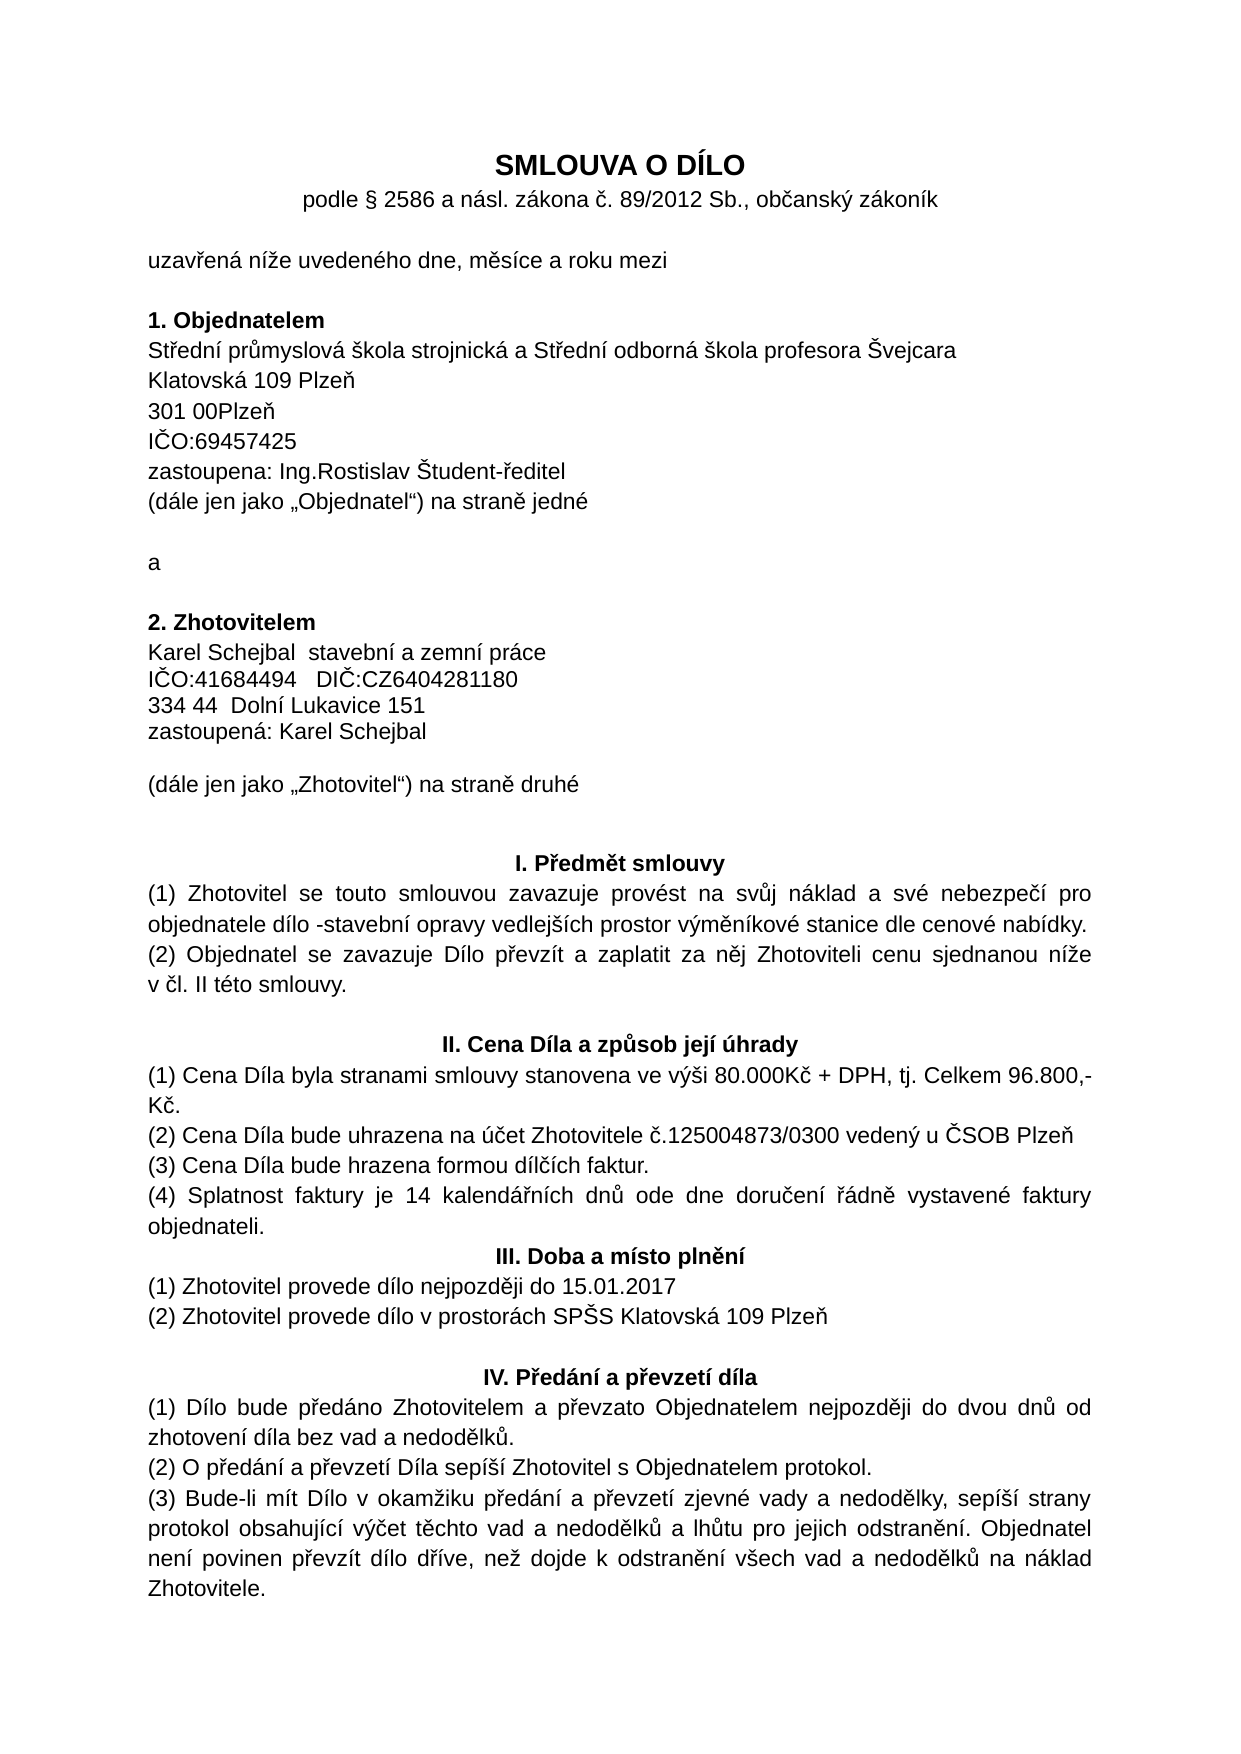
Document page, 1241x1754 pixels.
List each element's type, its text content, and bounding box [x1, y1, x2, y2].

text I. Předmět smlouvy [148, 850, 1093, 876]
text (2) Zhotovitel provede dílo v prostorách SPŠS Klatovská 109 Plzeň [148, 1303, 1093, 1329]
text uzavřená níže uvedeného dne, měsíce a roku mezi [148, 247, 1093, 273]
text podle § 2586 a násl. zákona č. 89/2012 Sb., občanský zákoník [148, 186, 1093, 212]
text (3) Bude-li mít Dílo v okamžiku předání a převzetí zjevné vady a nedodělky, sepíší strany protokol obsahující výčet těchto vad a nedodělků a lhůtu pro jejich odstranění. Objednatel není povinen převzít dílo dříve, než dojde k odstranění všech vad a nedodělků na náklad Zhotovitele. [148, 1484, 1093, 1601]
text (2) O předání a převzetí Díla sepíší Zhotovitel s Objednatelem protokol. [148, 1454, 1093, 1481]
text (2) Cena Díla bude uhrazena na účet Zhotovitele č.125004873/0300 vedený u ČSOB Plzeň [148, 1122, 1093, 1148]
text (1) Cena Díla byla stranami smlouvy stanovena ve výši 80.000Kč + DPH, tj. Celkem 96.800,- Kč. [148, 1062, 1093, 1118]
text zastoupena: Ing.Rostislav Študent-ředitel [148, 458, 1093, 484]
text II. Cena Díla a způsob její úhrady [148, 1031, 1093, 1058]
text (1) Zhotovitel se touto smlouvou zavazuje provést na svůj náklad a své nebezpečí pro objednatele dílo -stavební opravy vedlejších prostor výměníkové stanice dle cenové nabídky. [148, 880, 1093, 937]
text (3) Cena Díla bude hrazena formou dílčích faktur. [148, 1152, 1093, 1178]
text 1. Objednatelem [148, 307, 1093, 333]
text (1) Zhotovitel provede dílo nejpozději do 15.01.2017 [148, 1273, 1093, 1299]
text (dále jen jako „Zhotovitel“) na straně druhé [148, 771, 1093, 797]
text (dále jen jako „Objednatel“) na straně jedné [148, 488, 1093, 514]
text III. Doba a místo plnění [148, 1243, 1093, 1269]
text a [148, 549, 1093, 575]
text zastoupená: Karel Schejbal [148, 718, 1093, 745]
text 2. Zhotovitelem [148, 609, 1093, 635]
text (4) Splatnost faktury je 14 kalendářních dnů ode dne doručení řádně vystavené faktury objednateli. [148, 1182, 1093, 1239]
text IČO:69457425 [148, 428, 1093, 454]
text Karel Schejbal stavební a zemní práce [148, 639, 1093, 666]
text Klatovská 109 Plzeň [148, 367, 1093, 394]
text SMLOUVA O DÍLO [148, 148, 1093, 181]
text 334 44 Dolní Lukavice 151 [148, 692, 1093, 718]
text IV. Předání a převzetí díla [148, 1364, 1093, 1390]
text (2) Objednatel se zavazuje Dílo převzít a zaplatit za něj Zhotoviteli cenu sjednanou níže v čl. II této smlouvy. [148, 941, 1093, 997]
text IČO:41684494 DIČ:CZ6404281180 [148, 666, 1093, 692]
text Střední průmyslová škola strojnická a Střední odborná škola profesora Švejcara [148, 337, 1093, 363]
text 301 00Plzeň [148, 398, 1093, 424]
text (1) Dílo bude předáno Zhotovitelem a převzato Objednatelem nejpozději do dvou dnů od zhotovení díla bez vad a nedodělků. [148, 1394, 1093, 1450]
